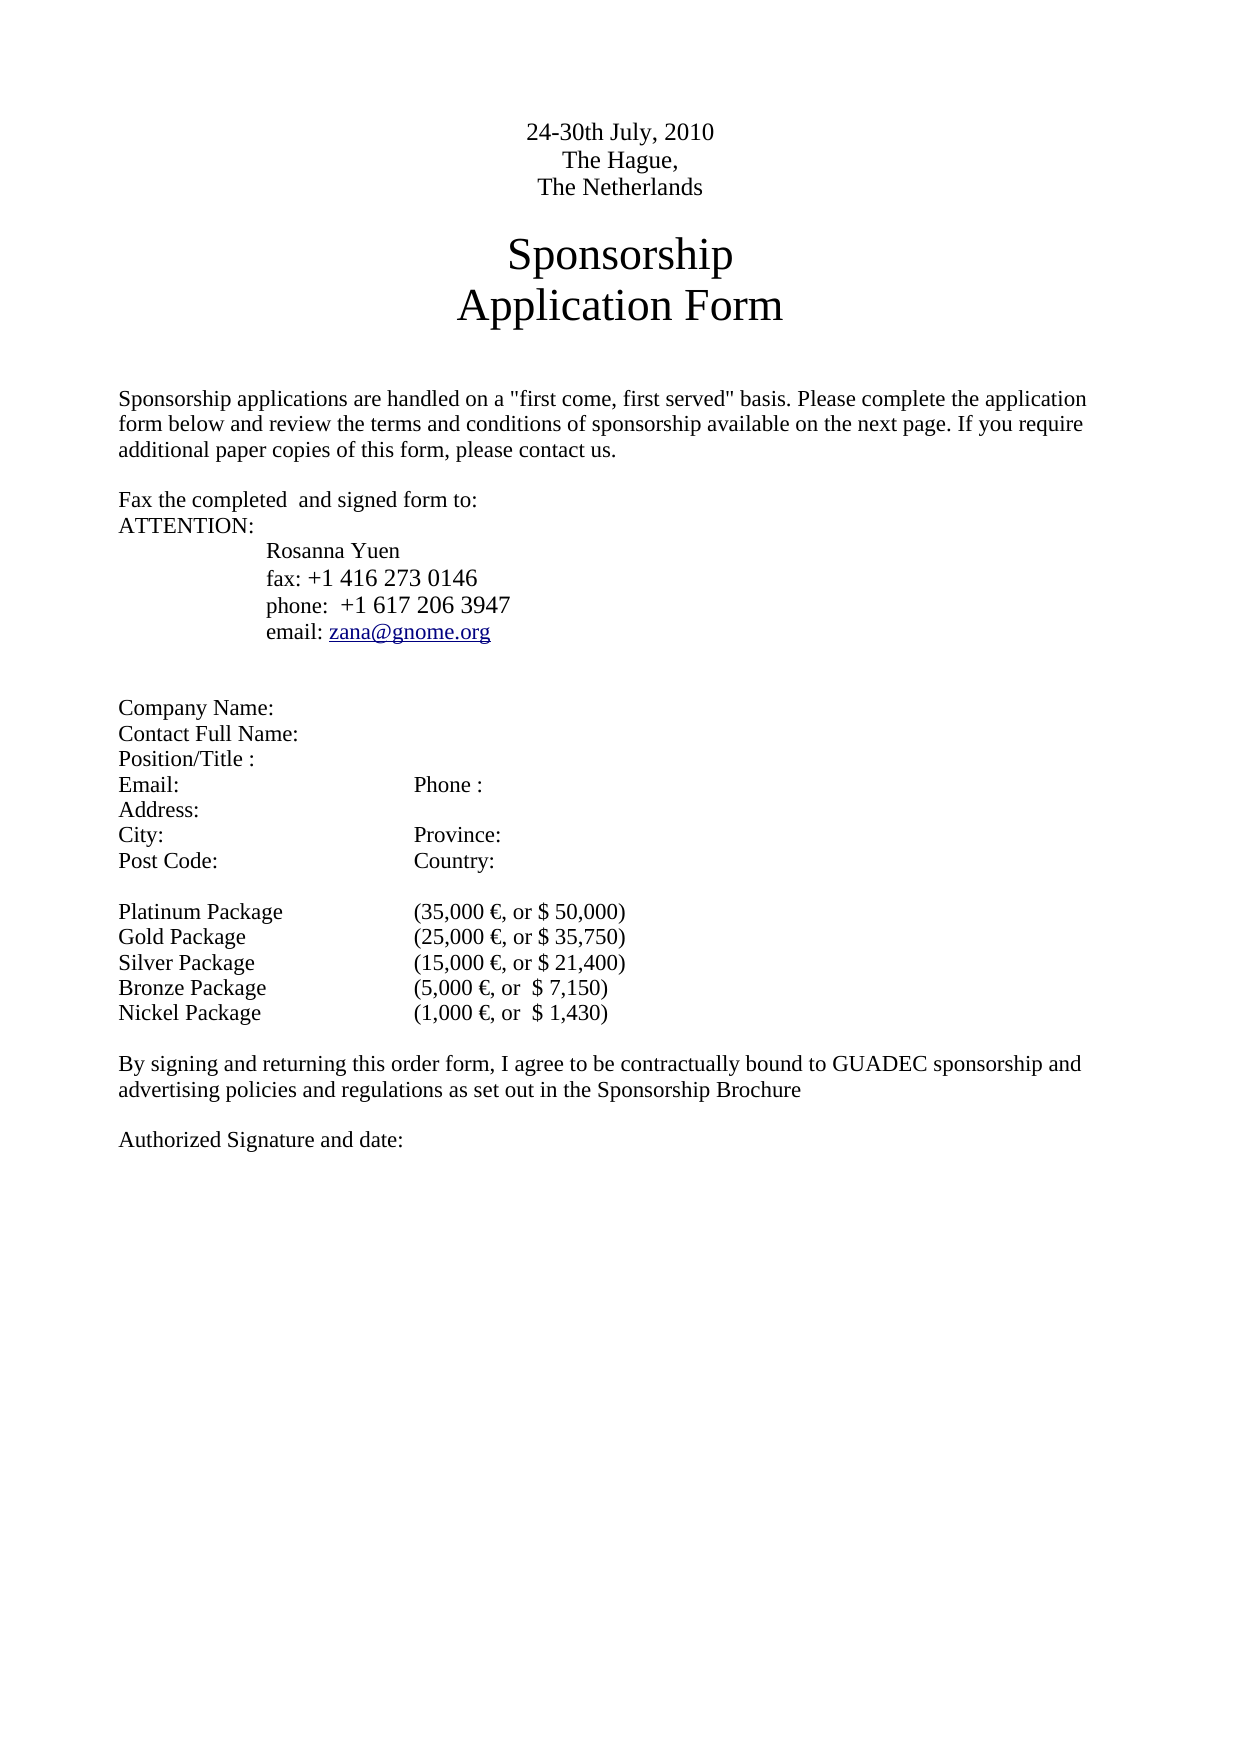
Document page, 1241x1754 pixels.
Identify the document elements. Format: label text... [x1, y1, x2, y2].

text Sponsorship [118, 229, 1122, 280]
text ATTENTION: [118, 513, 1122, 538]
text Post Code: Country: [118, 848, 1122, 873]
text fax: +1 416 273 0146 [118, 564, 1122, 591]
text Gold Package (25,000 €, or $ 35,750) [118, 924, 1122, 949]
text By signing and returning this order form, I agree to be contractually bound to GUADEC sponsorship and advertising policies and regulations as set out in the Sponsorship Brochure [118, 1051, 1122, 1102]
text The Netherlands [118, 173, 1122, 201]
text Authorized Signature and date: [118, 1127, 1122, 1153]
text Address: [118, 797, 1122, 822]
text Fax the completed and signed form to: [118, 487, 1122, 513]
text Company Name: [118, 695, 1122, 721]
text email: zana@gnome.org [118, 619, 1122, 644]
text Silver Package (15,000 €, or $ 21,400) [118, 949, 1122, 975]
text Application Form [118, 280, 1122, 330]
text Contact Full Name: [118, 721, 1122, 746]
text Platinum Package (35,000 €, or $ 50,000) [118, 899, 1122, 924]
text Nickel Package (1,000 €, or $ 1,430) [118, 1000, 1122, 1026]
text Sponsorship applications are handled on a "first come, first served" basis. Please complete the application form below and review the terms and conditions of sponsorship available on the next page. If you require additional paper copies of this form, please contact us. [118, 386, 1122, 462]
text Rosanna Yuen [118, 538, 1122, 564]
text The Hague, [118, 146, 1122, 173]
text City: Province: [118, 822, 1122, 848]
text Bronze Package (5,000 €, or $ 7,150) [118, 975, 1122, 1000]
text phone: +1 617 206 3947 [118, 591, 1122, 619]
text 24-30th July, 2010 [118, 118, 1122, 146]
text Position/Title : [118, 746, 1122, 772]
text Email: Phone : [118, 772, 1122, 797]
